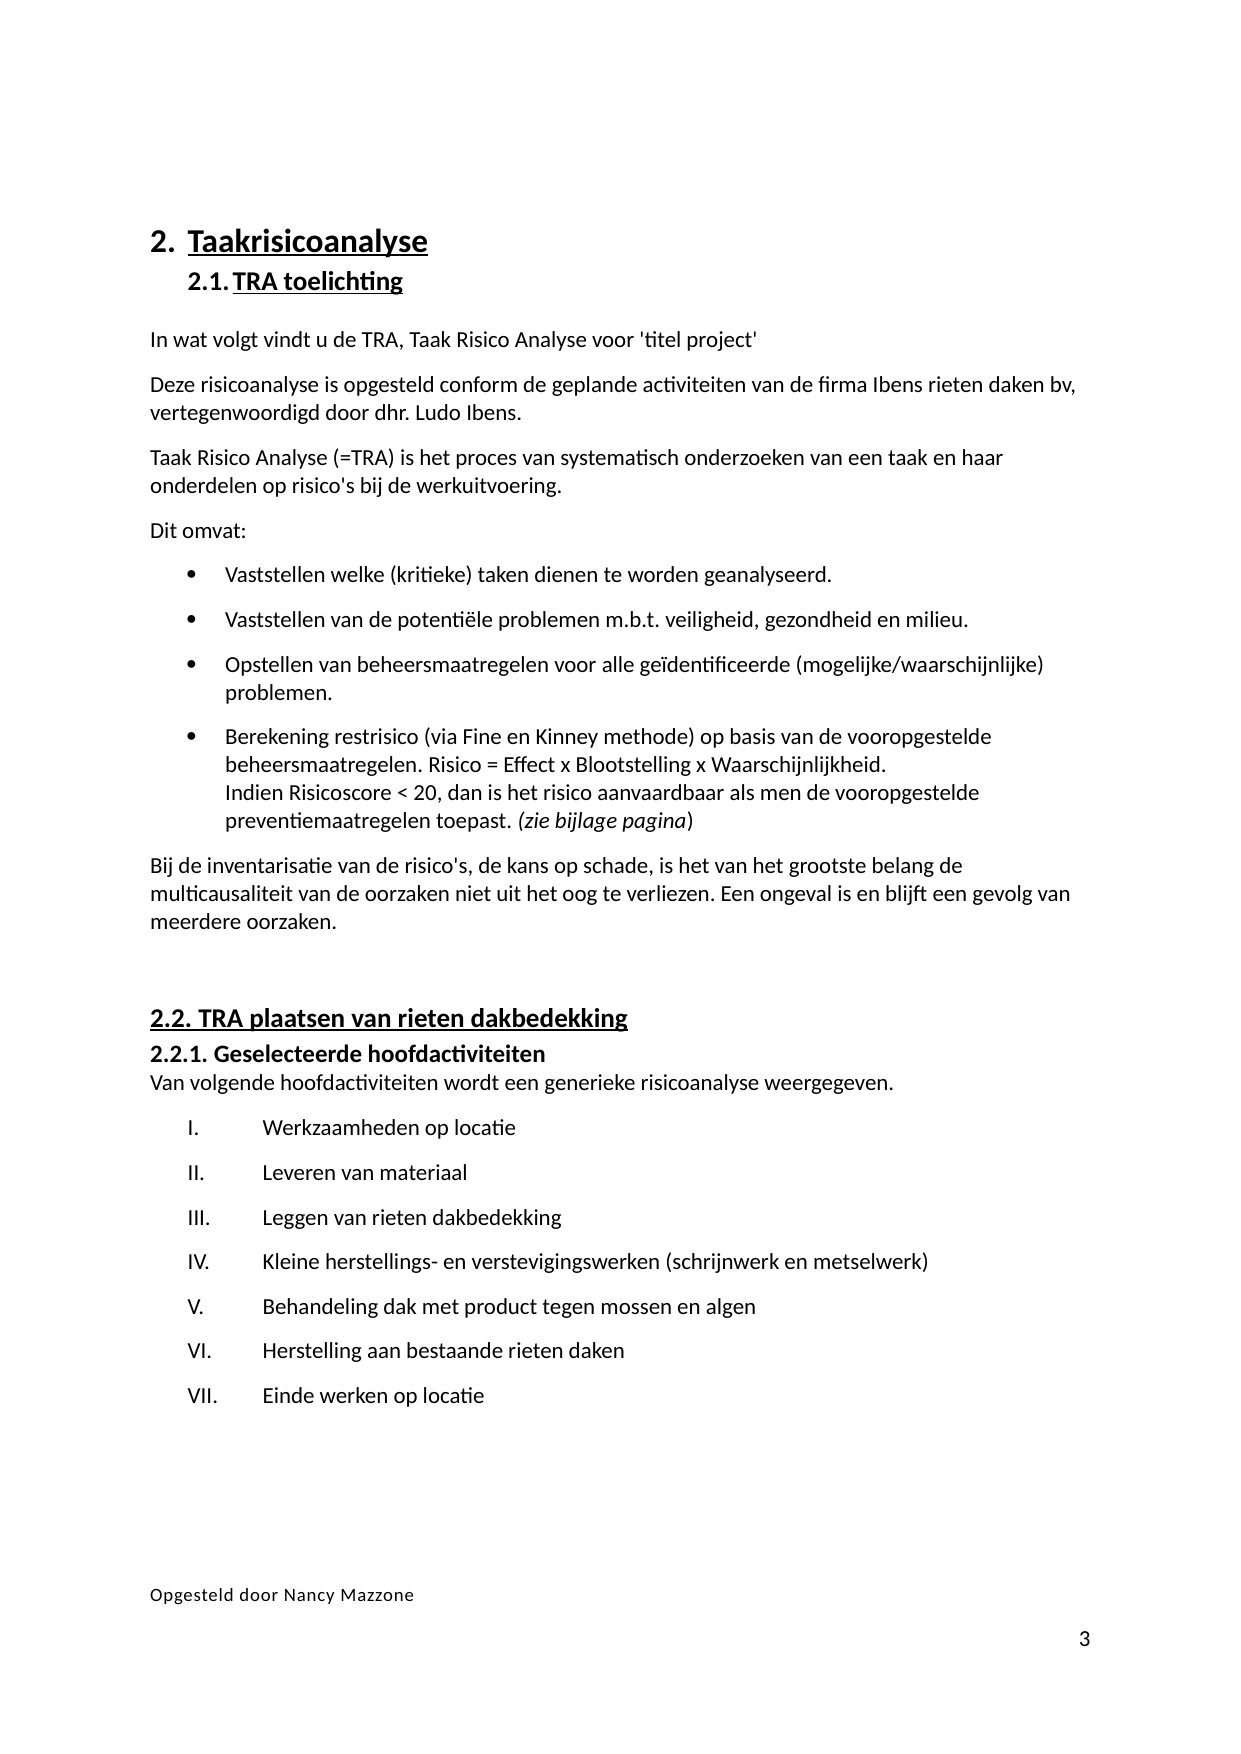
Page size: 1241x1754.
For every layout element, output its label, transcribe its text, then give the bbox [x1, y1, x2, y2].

list Vaststellen van de potentiële problemen m.b.t. veiligheid, gezondheid en milieu. [187, 605, 1090, 633]
list Werkzaamheden op locatie [187, 1113, 1090, 1141]
text Dit omvat: [150, 516, 1090, 544]
text Van volgende hoofdactiviteiten wordt een generieke risicoanalyse weergegeven. [150, 1068, 1090, 1097]
subtitle 2.2.1. Geselecteerde hoofdactiviteiten [150, 1038, 1090, 1068]
list Taakrisicoanalyse [150, 220, 1090, 260]
text Bij de inventarisatie van de risico's, de kans op schade, is het van het grootste belang de multicausaliteit van de oorzaken niet uit het oog te verliezen. Een ongeval is en blijft een gevolg van meerdere oorzaken. [150, 851, 1090, 935]
list Leveren van materiaal [187, 1158, 1090, 1186]
list Einde werken op locatie [187, 1381, 1090, 1409]
list Herstelling aan bestaande rieten daken [187, 1337, 1090, 1365]
list Vaststellen welke (kritieke) taken dienen te worden geanalyseerd. [187, 560, 1090, 588]
list Leggen van rieten dakbedekking [187, 1203, 1090, 1231]
list Behandeling dak met product tegen mossen en algen [187, 1292, 1090, 1320]
text In wat volgt vindt u de TRA, Taak Risico Analyse voor 'titel project' [150, 298, 1090, 354]
list TRA toelichting [187, 264, 1090, 298]
text Deze risicoanalyse is opgesteld conform de geplande activiteiten van de firma Ibens rieten daken bv, vertegenwoordigd door dhr. Ludo Ibens. [150, 370, 1090, 426]
list Kleine herstellings- en verstevigingswerken (schrijnwerk en metselwerk) [187, 1247, 1090, 1275]
text Taak Risico Analyse (=TRA) is het proces van systematisch onderzoeken van een taak en haar onderdelen op risico's bij de werkuitvoering. [150, 443, 1090, 499]
list Berekening restrisico (via Fine en Kinney methode) op basis van de vooropgestelde beheersmaatregelen. Risico = Effect x Blootstelling x Waarschijnlijkheid. Indien Risicoscore < 20, dan is het risico aanvaardbaar als men de vooropgestelde preventiemaatregelen toepast. (zie bijlage pagina) [187, 722, 1090, 834]
subtitle 2.2. TRA plaatsen van rieten dakbedekking [150, 1001, 1090, 1034]
list Opstellen van beheersmaatregelen voor alle geïdentificeerde (mogelijke/waarschijnlijke) problemen. [187, 650, 1090, 706]
